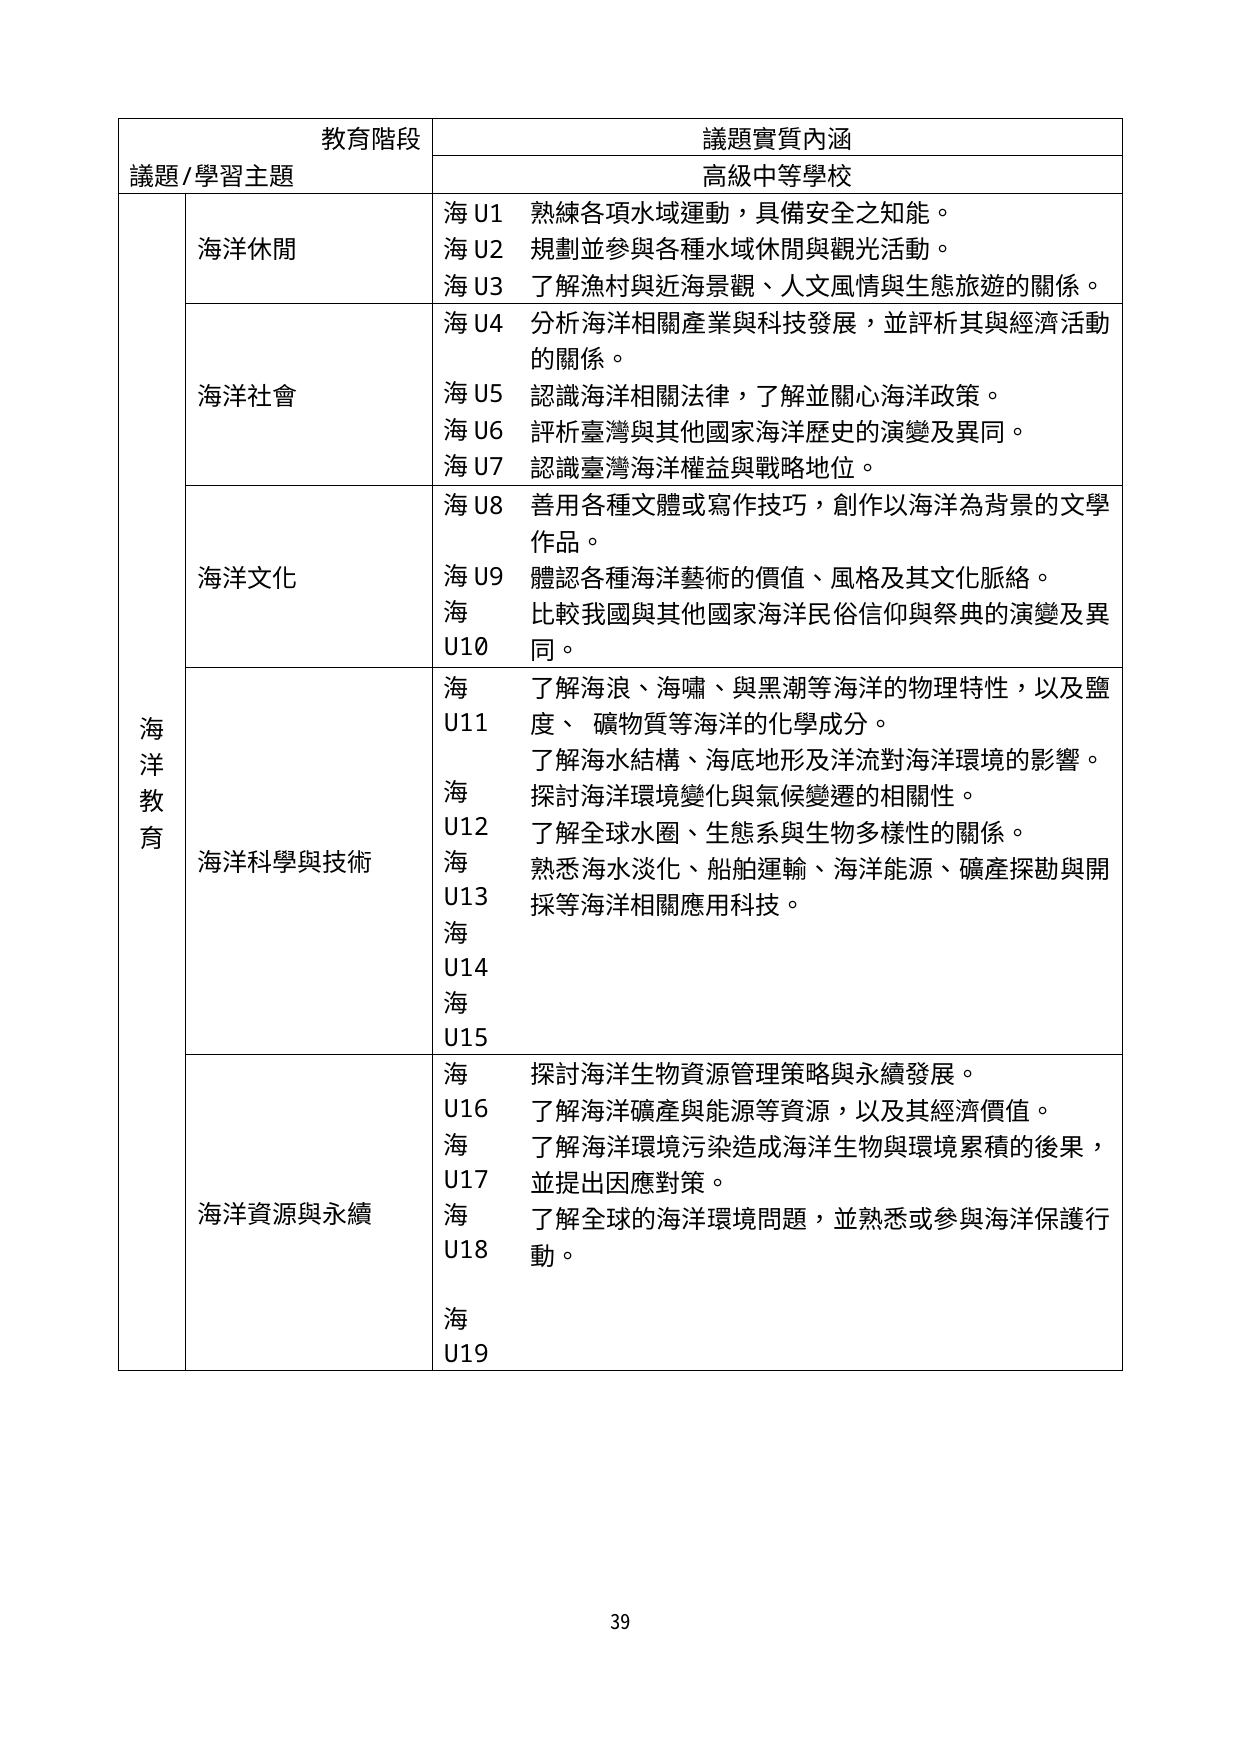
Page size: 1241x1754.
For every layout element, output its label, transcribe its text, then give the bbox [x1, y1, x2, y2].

table_cell 海U11 海U12 海U13 海U14 海U15 [433, 668, 519, 1054]
table_cell 高級中等學校 [433, 156, 1122, 193]
table_cell 海U4 海U5 海U6 海U7 [433, 304, 519, 485]
table_cell 探討海洋生物資源管理策略與永續發展。 了解海洋礦產與能源等資源，以及其經濟價值。 了解海洋環境污染造成海洋生物與環境累積的後果，並提出因應對策。 了解全球的海洋環境問題，並熟悉或參與海洋保護行動。 [519, 1055, 1122, 1370]
table_cell 海洋社會 [186, 304, 432, 485]
table_cell 善用各種文體或寫作技巧，創作以海洋為背景的文學作品。 體認各種海洋藝術的價值、風格及其文化脈絡。 比較我國與其他國家海洋民俗信仰與祭典的演變及異同。 [519, 486, 1122, 667]
table_cell 分析海洋相關產業與科技發展，並評析其與經濟活動的關係。 認識海洋相關法律，了解並關心海洋政策。 評析臺灣與其他國家海洋歷史的演變及異同。 認識臺灣海洋權益與戰略地位。 [519, 304, 1122, 485]
table_cell 了解海浪、海嘯、與黑潮等海洋的物理特性，以及鹽度、 礦物質等海洋的化學成分。 了解海水結構、海底地形及洋流對海洋環境的影響。 探討海洋環境變化與氣候變遷的相關性。 了解全球水圈、生態系與生物多樣性的關係。 熟悉海水淡化、船舶運輸、海洋能源、礦產探勘與開採等海洋相關應用科技。 [519, 668, 1122, 1054]
table_cell 海洋科學與技術 [186, 668, 432, 1054]
table_cell 海洋資源與永續 [186, 1055, 432, 1370]
table_header 議題實質內涵 [433, 119, 1122, 155]
table_cell 海洋教育 [119, 194, 185, 1370]
table_cell 海U16 海U17 海U18 海U19 [433, 1055, 519, 1370]
table_cell 海U8 海U9 海U10 [433, 486, 519, 667]
table_header 教育階段 議題/學習主題 [119, 119, 432, 193]
table_cell 海U1 海U2 海U3 [433, 194, 519, 302]
table_cell 海洋休閒 [186, 194, 432, 302]
table_cell 熟練各項水域運動，具備安全之知能。 規劃並參與各種水域休閒與觀光活動。 了解漁村與近海景觀、人文風情與生態旅遊的關係。 [519, 194, 1122, 302]
table_cell 海洋文化 [186, 486, 432, 667]
